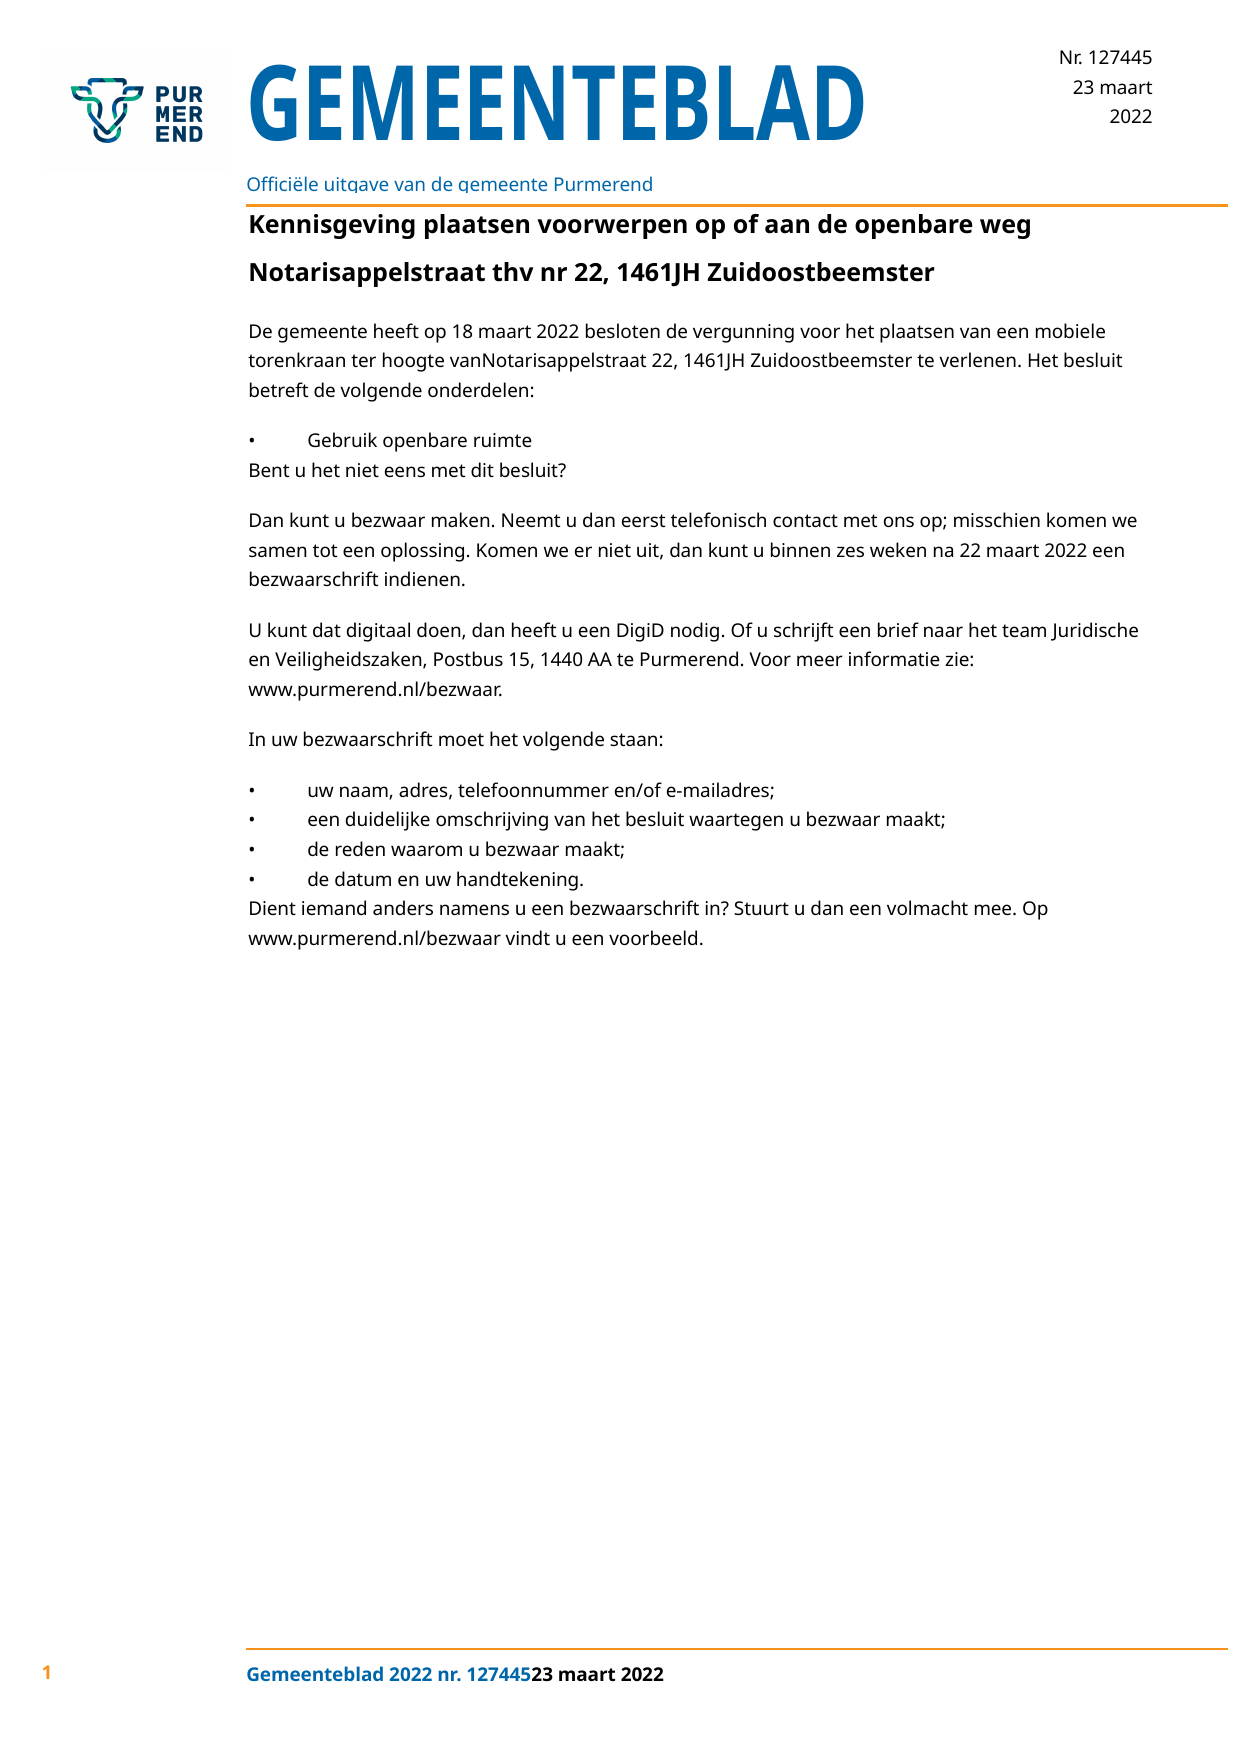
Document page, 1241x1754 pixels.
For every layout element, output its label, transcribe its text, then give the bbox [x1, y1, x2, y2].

list de reden waarom u bezwaar maakt; [248, 836, 1152, 862]
list een duidelijke omschrijving van het besluit waartegen u bezwaar maakt; [248, 807, 1152, 832]
text De gemeente heeft op 18 maart 2022 besloten de vergunning voor het plaatsen van een mobiele torenkraan ter hoogte vanNotarisappelstraat 22, 1461JH Zuidoostbeemster te verlenen. Het besluit betreft de volgende onderdelen: [248, 318, 1152, 403]
text Dient iemand anders namens u een bezwaarschrift in? Stuurt u dan een volmacht mee. Op www.purmerend.nl/bezwaar vindt u een voorbeeld. [248, 895, 1152, 951]
text Bent u het niet eens met dit besluit? [248, 457, 1152, 483]
text Kennisgeving plaatsen voorwerpen op of aan de openbare weg Notarisappelstraat thv nr 22, 1461JH Zuidoostbeemster [248, 207, 1152, 288]
text In uw bezwaarschrift moet het volgende staan: [248, 727, 1152, 752]
text Dan kunt u bezwaar maken. Neemt u dan eerst telefonisch contact met ons op; misschien komen we samen tot een oplossing. Komen we er niet uit, dan kunt u binnen zes weken na 22 maart 2022 een bezwaarschrift indienen. [248, 507, 1152, 592]
text U kunt dat digitaal doen, dan heeft u een DigiD nodig. Of u schrijft een brief naar het team Juridische en Veiligheidszaken, Postbus 15, 1440 AA te Purmerend. Voor meer informatie zie: www.purmerend.nl/bezwaar. [248, 617, 1152, 702]
list uw naam, adres, telefoonnummer en/of e-mailadres; [248, 777, 1152, 803]
list de datum en uw handtekening. [248, 866, 1152, 892]
picture [41, 47, 231, 172]
list Gebruik openbare ruimte [248, 427, 1152, 453]
